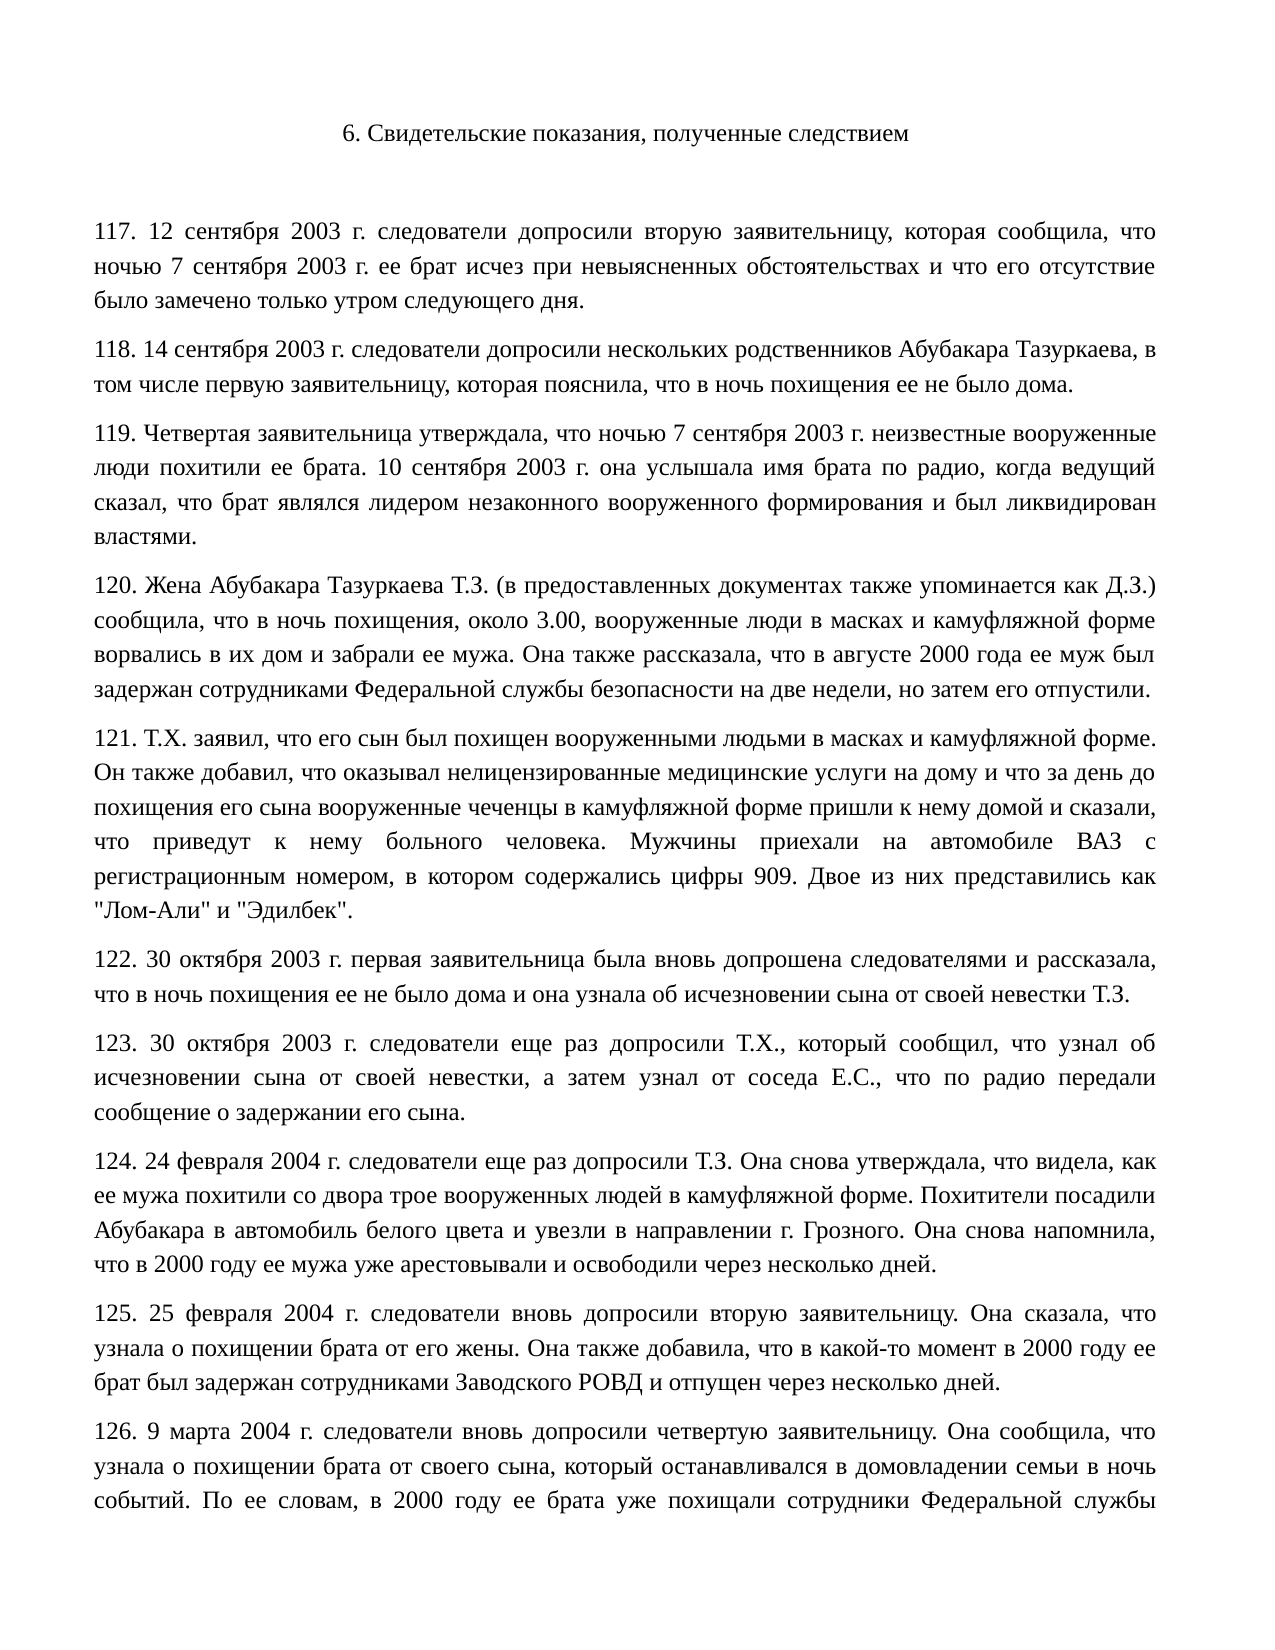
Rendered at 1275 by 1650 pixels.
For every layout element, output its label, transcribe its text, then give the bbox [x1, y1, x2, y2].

text 119. Четвертая заявительница утверждала, что ночью 7 сентября 2003 г. неизвестные вооруженные люди похитили ее брата. 10 сентября 2003 г. она услышала имя брата по радио, когда ведущий сказал, что брат являлся лидером незаконного вооруженного формирования и был ликвидирован властями. [94, 418, 1157, 550]
text 122. 30 октября 2003 г. первая заявительница была вновь допрошена следователями и рассказала, что в ночь похищения ее не было дома и она узнала об исчезновении сына от своей невестки Т.З. [94, 944, 1157, 1007]
text 126. 9 марта 2004 г. следователи вновь допросили четвертую заявительницу. Она сообщила, что узнала о похищении брата от своего сына, который останавливался в домовладении семьи в ночь событий. По ее словам, в 2000 году ее брата уже похищали сотрудники Федеральной службы [94, 1416, 1157, 1514]
text 121. Т.Х. заявил, что его сын был похищен вооруженными людьми в масках и камуфляжной форме. Он также добавил, что оказывал нелицензированные медицинские услуги на дому и что за день до похищения его сына вооруженные чеченцы в камуфляжной форме пришли к нему домой и сказали, что приведут к нему больного человека. Мужчины приехали на автомобиле ВАЗ с регистрационным номером, в котором содержались цифры 909. Двое из них представились как "Лом-Али" и "Эдилбек". [94, 723, 1157, 924]
text 120. Жена Абубакара Тазуркаева Т.З. (в предоставленных документах также упоминается как Д.З.) сообщила, что в ночь похищения, около 3.00, вооруженные люди в масках и камуфляжной форме ворвались в их дом и забрали ее мужа. Она также рассказала, что в августе 2000 года ее муж был задержан сотрудниками Федеральной службы безопасности на две недели, но затем его отпустили. [94, 570, 1157, 702]
text 125. 25 февраля 2004 г. следователи вновь допросили вторую заявительницу. Она сказала, что узнала о похищении брата от его жены. Она также добавила, что в какой-то момент в 2000 году ее брат был задержан сотрудниками Заводского РОВД и отпущен через несколько дней. [94, 1298, 1157, 1396]
text 6. Свидетельские показания, полученные следствием [94, 118, 1157, 147]
text 118. 14 сентября 2003 г. следователи допросили нескольких родственников Абубакара Тазуркаева, в том числе первую заявительницу, которая пояснила, что в ночь похищения ее не было дома. [94, 334, 1157, 397]
text 124. 24 февраля 2004 г. следователи еще раз допросили Т.З. Она снова утверждала, что видела, как ее мужа похитили со двора трое вооруженных людей в камуфляжной форме. Похитители посадили Абубакара в автомобиль белого цвета и увезли в направлении г. Грозного. Она снова напомнила, что в 2000 году ее мужа уже арестовывали и освободили через несколько дней. [94, 1146, 1157, 1278]
text 117. 12 сентября 2003 г. следователи допросили вторую заявительницу, которая сообщила, что ночью 7 сентября 2003 г. ее брат исчез при невыясненных обстоятельствах и что его отсутствие было замечено только утром следующего дня. [94, 216, 1157, 314]
text 123. 30 октября 2003 г. следователи еще раз допросили Т.Х., который сообщил, что узнал об исчезновении сына от своей невестки, а затем узнал от соседа Е.С., что по радио передали сообщение о задержании его сына. [94, 1028, 1157, 1126]
